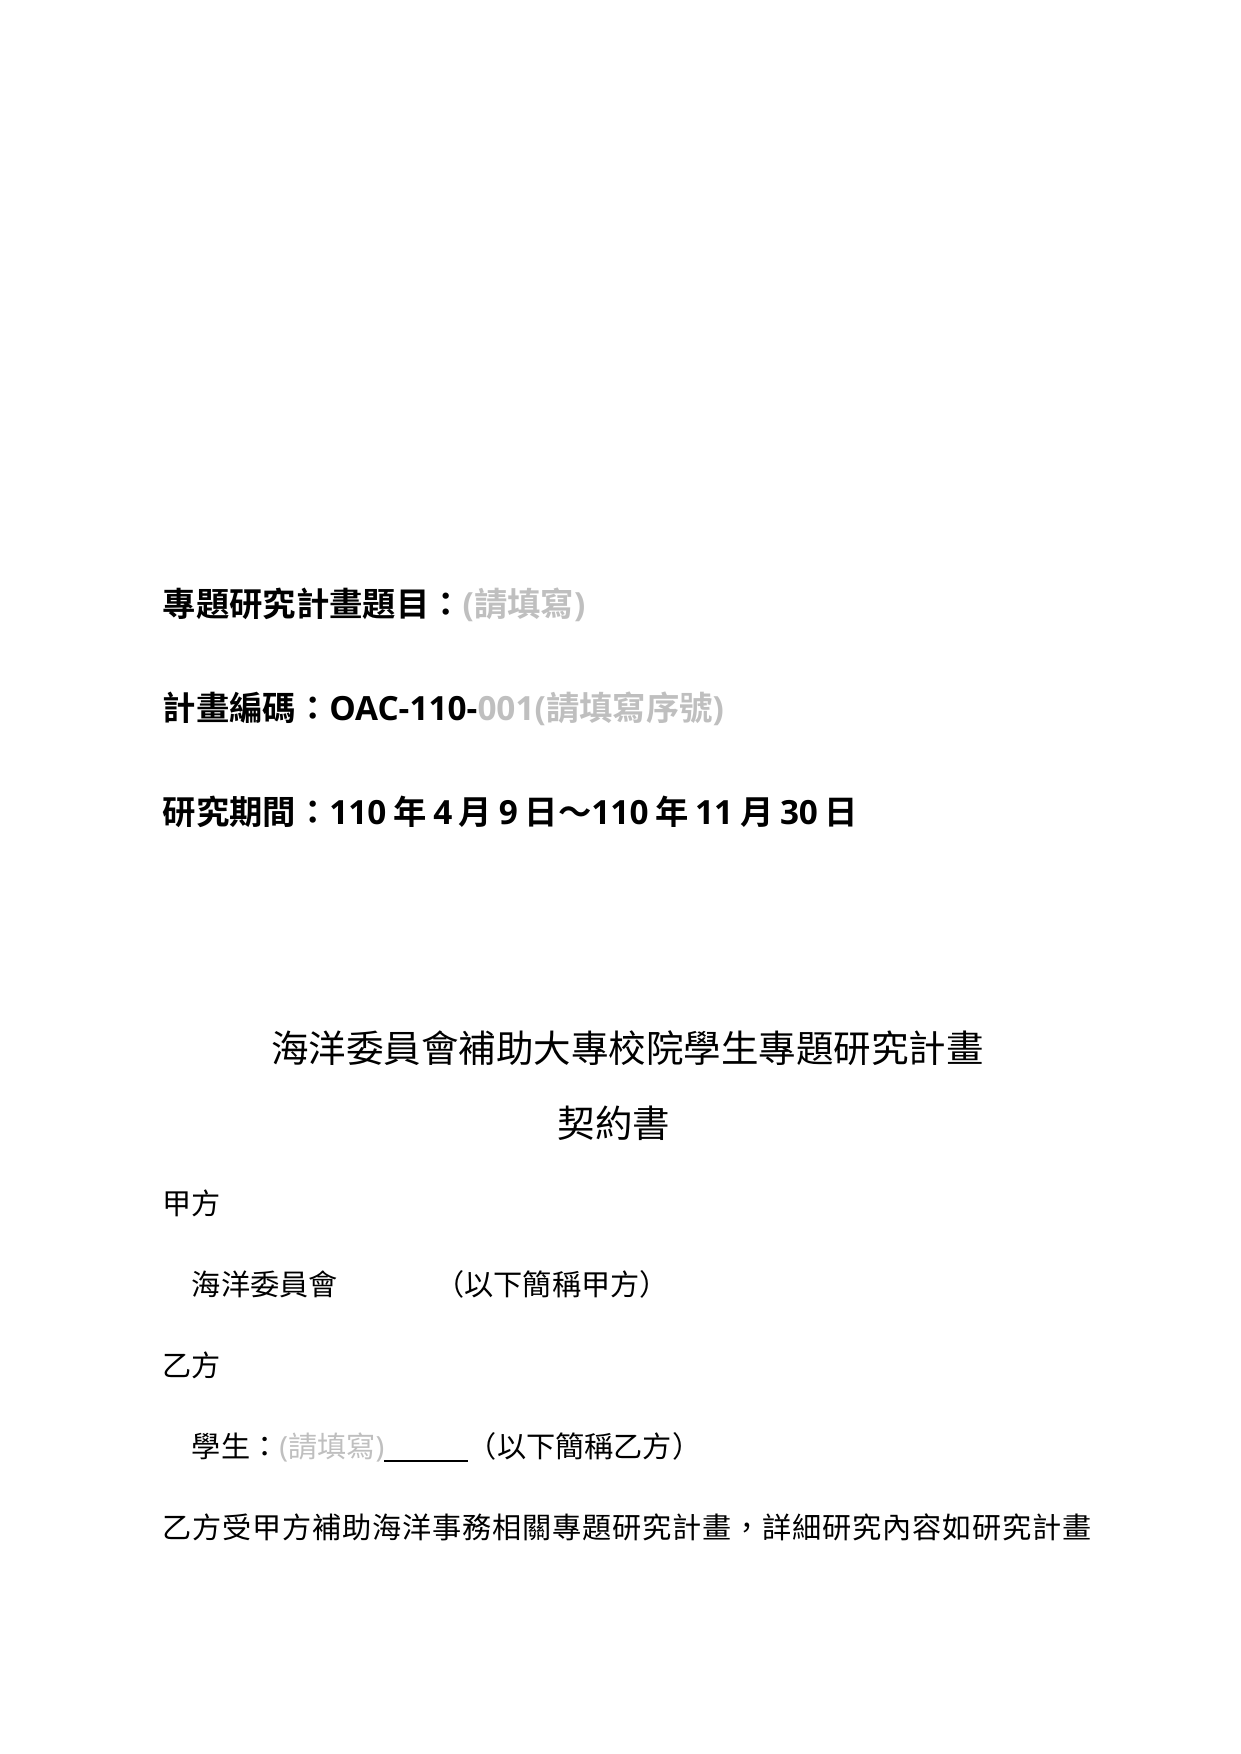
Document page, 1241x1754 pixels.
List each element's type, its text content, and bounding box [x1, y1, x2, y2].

text 研究期間：110年4月9日～110年11月30日 [162, 773, 1092, 848]
text 專題研究計畫題目：(請填寫) [162, 564, 1092, 639]
text 計畫編碼：OAC-110-001(請填寫序號) [162, 669, 1092, 744]
text 甲方 [162, 1164, 1092, 1239]
text 乙方 [162, 1326, 1092, 1401]
text 海洋委員會補助大專校院學生專題研究計畫 [162, 1008, 1092, 1083]
text 海洋委員會 （以下簡稱甲方） [162, 1245, 1092, 1320]
text 學生：(請填寫) （以下簡稱乙方） [162, 1407, 1092, 1482]
text 乙方受甲方補助海洋事務相關專題研究計畫，詳細研究內容如研究計畫 [162, 1488, 1092, 1563]
text 契約書 [135, 1083, 1092, 1158]
